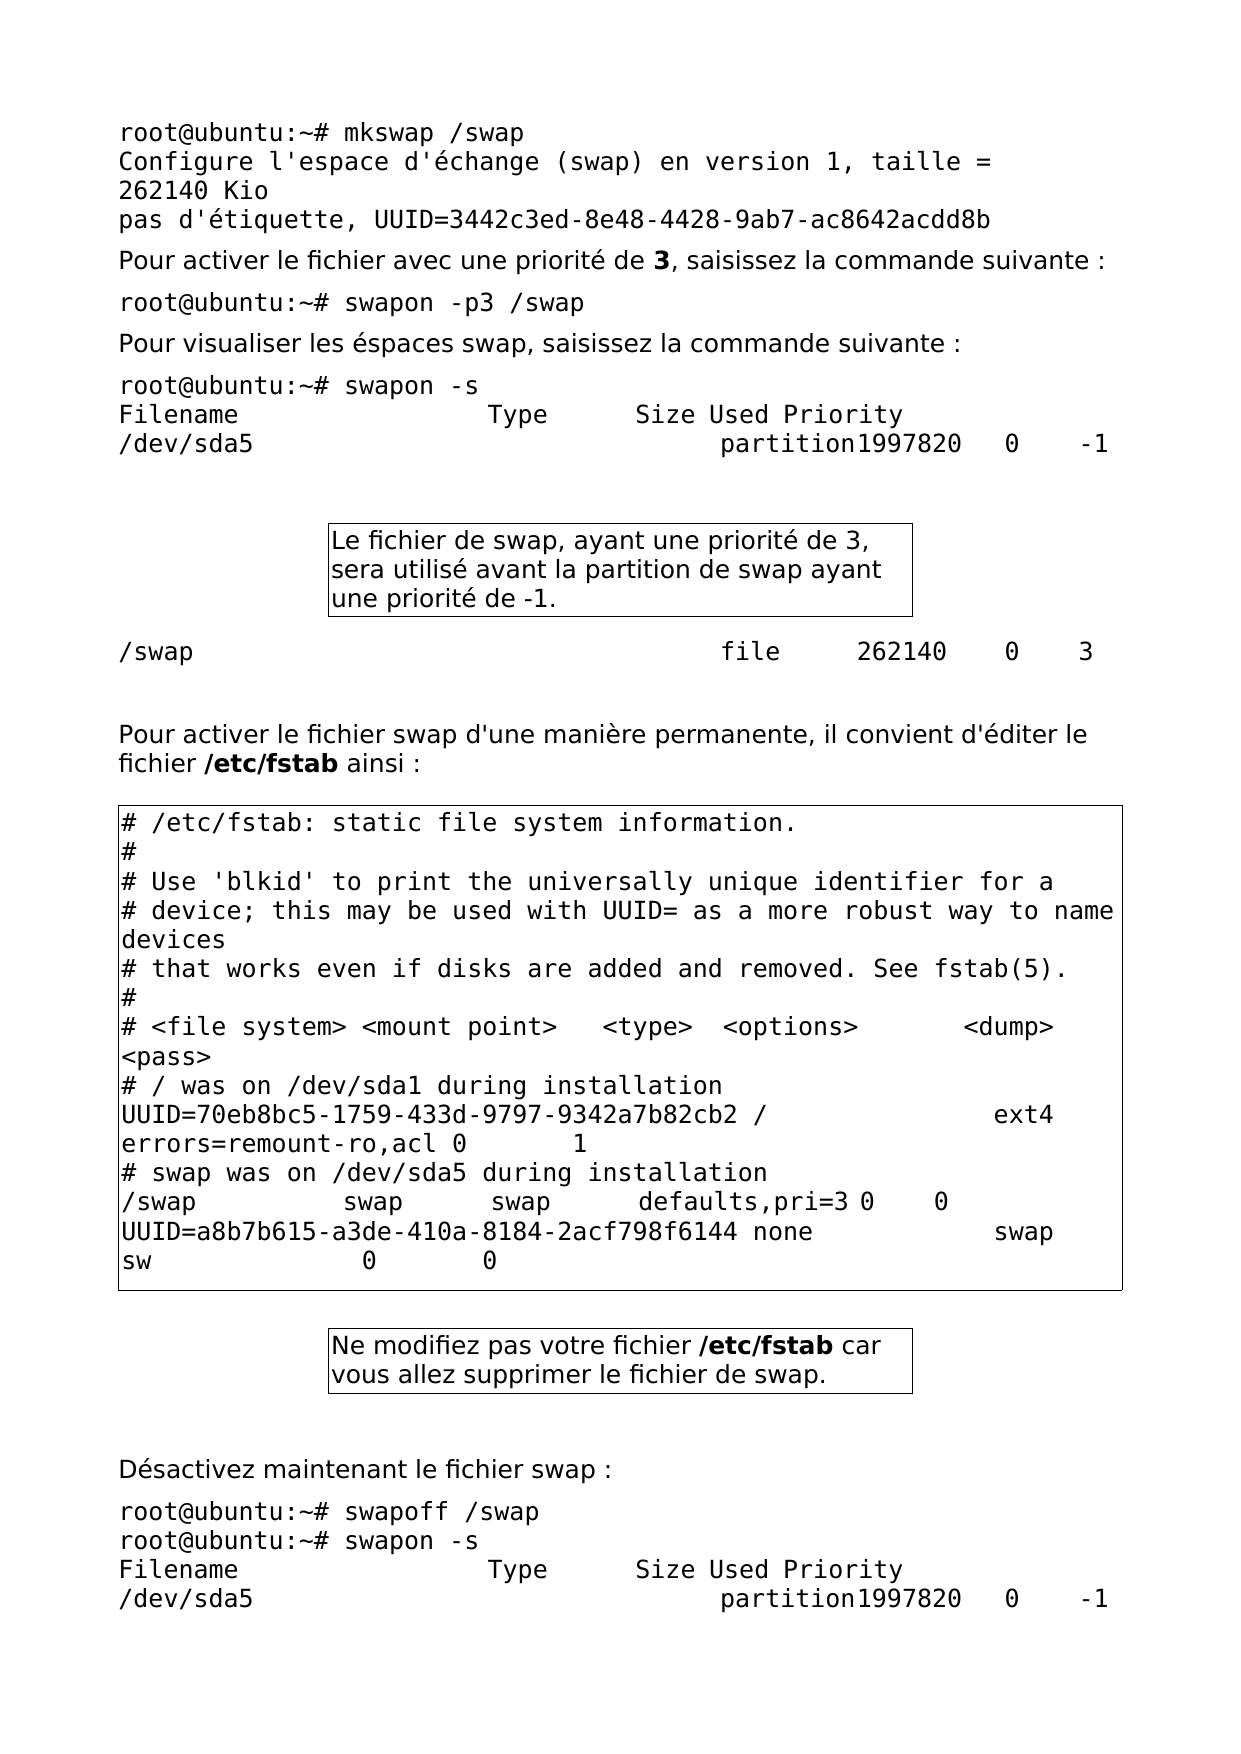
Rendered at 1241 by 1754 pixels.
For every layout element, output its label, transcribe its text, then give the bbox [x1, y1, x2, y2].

table_header Le fichier de swap, ayant une priorité de 3, sera utilisé avant la partition de swap ayant une priorité de -1. [329, 524, 912, 616]
text root@ubuntu:~# swapoff /swap root@ubuntu:~# swapon -s Filename Type Size Used Priority /dev/sda5 partition 1997820 0 -1 [118, 1497, 1122, 1613]
text root@ubuntu:~# swapon -p3 /swap [118, 288, 1122, 317]
text Pour activer le fichier swap d'une manière permanente, il convient d'éditer le fichier /etc/fstab ainsi : [118, 720, 1122, 778]
text Pour activer le fichier avec une priorité de 3, saisissez la commande suivante : [118, 247, 1122, 276]
text root@ubuntu:~# mkswap /swap Configure l'espace d'échange (swap) en version 1, taille = 262140 Kio pas d'étiquette, UUID=3442c3ed-8e48-4428-9ab7-ac8642acdd8b [118, 118, 1122, 235]
text Désactivez maintenant le fichier swap : [118, 1455, 1122, 1484]
text root@ubuntu:~# swapon -s Filename Type Size Used Priority /dev/sda5 partition 1997820 0 -1 /swap file 262140 0 3 [118, 371, 1122, 666]
text Pour visualiser les éspaces swap, saisissez la commande suivante : [118, 329, 1122, 358]
table_header Ne modifiez pas votre fichier /etc/fstab car vous allez supprimer le fichier de swap. [329, 1329, 912, 1393]
table_header # /etc/fstab: static file system information. # # Use 'blkid' to print the universally unique identifier for a # device; this may be used with UUID= as a more robust way to name devices # that works even if disks are added and removed. See fstab(5). # # <file system> <mount point> <type> <options> <dump> <pass> # / was on /dev/sda1 during installation UUID=70eb8bc5-1759-433d-9797-9342a7b82cb2 / ext4 errors=remount-ro,acl 0 1 # swap was on /dev/sda5 during installation /swap swap swap defaults,pri=3 0 0 UUID=a8b7b615-a3de-410a-8184-2acf798f6144 none swap sw 0 0 [119, 806, 1122, 1290]
